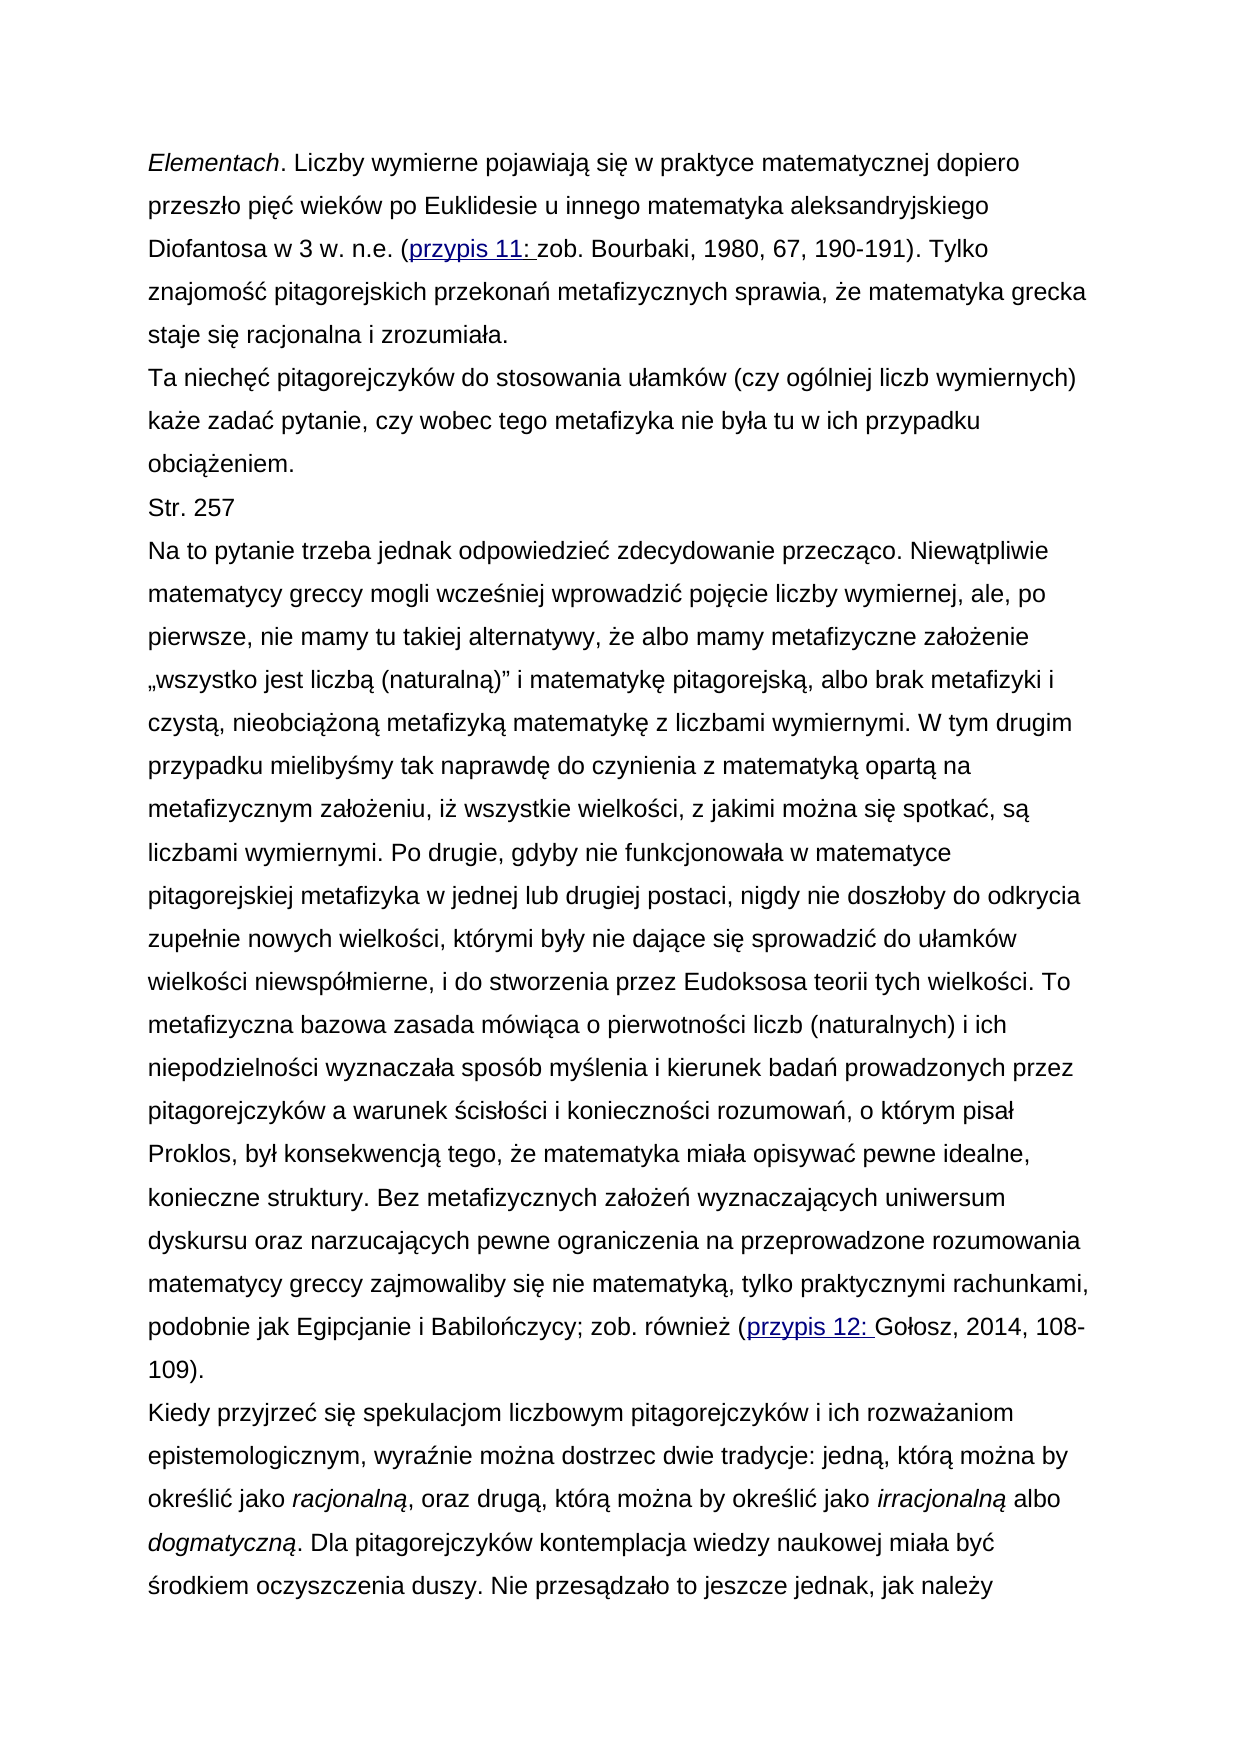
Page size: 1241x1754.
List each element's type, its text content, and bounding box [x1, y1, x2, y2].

text Ta niechęć pitagorejczyków do stosowania ułamków (czy ogólniej liczb wymiernych) każe zadać pytanie, czy wobec tego metafizyka nie była tu w ich przypadku obciążeniem. [148, 363, 1093, 478]
text Kiedy przyjrzeć się spekulacjom liczbowym pitagorejczyków i ich rozważaniom epistemologicznym, wyraźnie można dostrzec dwie tradycje: jedną, którą można by określić jako racjonalną, oraz drugą, którą można by określić jako irracjonalną albo dogmatyczną. Dla pitagorejczyków kontemplacja wiedzy naukowej miała być środkiem oczyszczenia duszy. Nie przesądzało to jeszcze jednak, jak należy [148, 1398, 1093, 1599]
text Na to pytanie trzeba jednak odpowiedzieć zdecydowanie przecząco. Niewątpliwie matematycy greccy mogli wcześniej wprowadzić pojęcie liczby wymiernej, ale, po pierwsze, nie mamy tu takiej alternatywy, że albo mamy metafizyczne założenie „wszystko jest liczbą (naturalną)” i matematykę pitagorejską, albo brak metafizyki i czystą, nieobciążoną metafizyką matematykę z liczbami wymiernymi. W tym drugim przypadku mielibyśmy tak naprawdę do czynienia z matematyką opartą na metafizycznym założeniu, iż wszystkie wielkości, z jakimi można się spotkać, są liczbami wymiernymi. Po drugie, gdyby nie funkcjonowała w matematyce pitagorejskiej metafizyka w jednej lub drugiej postaci, nigdy nie doszłoby do odkrycia zupełnie nowych wielkości, którymi były nie dające się sprowadzić do ułamków wielkości niewspółmierne, i do stworzenia przez Eudoksosa teorii tych wielkości. To metafizyczna bazowa zasada mówiąca o pierwotności liczb (naturalnych) i ich niepodzielności wyznaczała sposób myślenia i kierunek badań prowadzonych przez pitagorejczyków a warunek ścisłości i konieczności rozumowań, o którym pisał Proklos, był konsekwencją tego, że matematyka miała opisywać pewne idealne, konieczne struktury. Bez metafizycznych założeń wyznaczających uniwersum dyskursu oraz narzucających pewne ograniczenia na przeprowadzone rozumowania matematycy greccy zajmowaliby się nie matematyką, tylko praktycznymi rachunkami, podobnie jak Egipcjanie i Babilończycy; zob. również (przypis 12: Gołosz, 2014, 108-109). [148, 536, 1093, 1384]
text Elementach. Liczby wymierne pojawiają się w praktyce matematycznej dopiero przeszło pięć wieków po Euklidesie u innego matematyka aleksandryjskiego Diofantosa w 3 w. n.e. (przypis 11: zob. Bourbaki, 1980, 67, 190-191). Tylko znajomość pitagorejskich przekonań metafizycznych sprawia, że matematyka grecka staje się racjonalna i zrozumiała. [148, 148, 1093, 349]
text Str. 257 [148, 493, 1093, 521]
